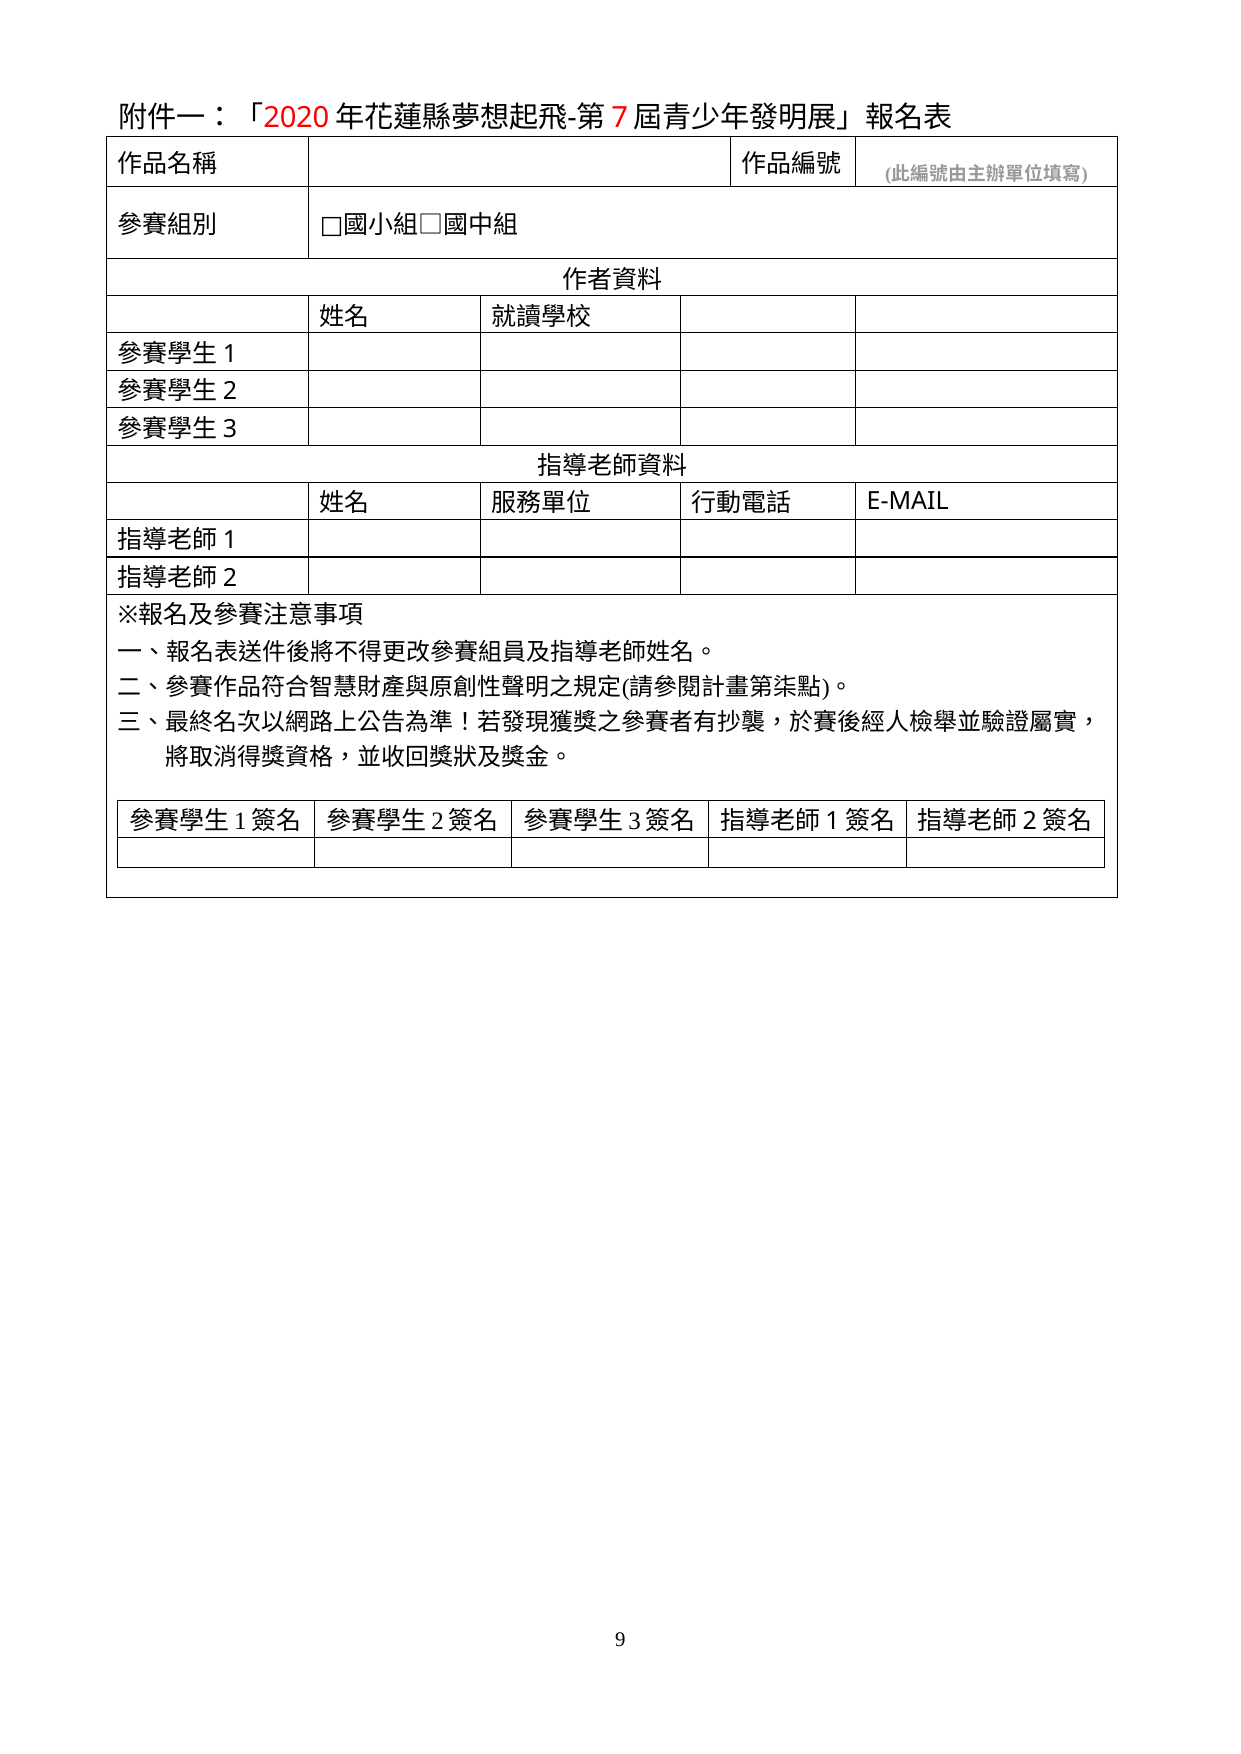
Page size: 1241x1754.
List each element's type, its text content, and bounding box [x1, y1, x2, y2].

table_cell [309, 371, 480, 407]
table_cell [309, 558, 480, 594]
table_cell 指導老師2 [107, 558, 308, 594]
table_cell E-MAIL [856, 483, 1117, 519]
table_cell [681, 520, 855, 556]
text 附件一：「2020年花蓮縣夢想起飛-第7屆青少年發明展」報名表 [118, 94, 1122, 136]
table_cell [681, 296, 855, 332]
table_cell [118, 838, 314, 867]
table_cell 參賽學生3 [107, 408, 308, 445]
table_cell □國小組□國中組 [309, 187, 1117, 258]
table_header 參賽學生2簽名 [315, 801, 511, 837]
table_cell 姓名 [309, 483, 480, 519]
table_cell [107, 296, 308, 332]
table_cell [681, 371, 855, 407]
table_cell 指導老師資料 [107, 446, 1117, 482]
table_cell [481, 408, 680, 445]
table_cell [856, 371, 1117, 407]
table_cell [481, 333, 680, 370]
table_cell [107, 483, 308, 519]
table_header 作品名稱 [107, 137, 308, 186]
table_cell [856, 558, 1117, 594]
table_cell [681, 333, 855, 370]
table_cell [315, 838, 511, 867]
table_cell [709, 838, 906, 867]
table_header [309, 137, 730, 186]
table_header 指導老師1簽名 [709, 801, 906, 837]
table_cell 作者資料 [107, 259, 1117, 295]
table_header 參賽學生3簽名 [512, 801, 708, 837]
table_cell [309, 520, 480, 556]
table_cell [856, 333, 1117, 370]
table_cell ※報名及參賽注意事項 一、報名表送件後將不得更改參賽組員及指導老師姓名。 二、參賽作品符合智慧財產與原創性聲明之規定(請參閱計畫第柒點)。 三、最終名次以網路上公告為準！若發現獲獎之參賽者有抄襲，於賽後經人檢舉並驗證屬實，將取消得獎資格，並收回獎狀及獎金。 [107, 595, 1117, 897]
table_cell 就讀學校 [481, 296, 680, 332]
table_cell [481, 371, 680, 407]
table_cell 參賽組別 [107, 187, 308, 258]
table_cell [512, 838, 708, 867]
table_cell 參賽學生2 [107, 371, 308, 407]
table_cell [681, 558, 855, 594]
table_header (此編號由主辦單位填寫) [856, 137, 1117, 186]
table_cell 指導老師1 [107, 520, 308, 556]
table_cell [481, 558, 680, 594]
table_cell 行動電話 [681, 483, 855, 519]
table_header 指導老師2簽名 [907, 801, 1104, 837]
table_cell [907, 838, 1104, 867]
table_cell [856, 520, 1117, 556]
table_cell [856, 408, 1117, 445]
table_cell [856, 296, 1117, 332]
table_cell 服務單位 [481, 483, 680, 519]
table_cell [309, 408, 480, 445]
table_header 參賽學生1簽名 [118, 801, 314, 837]
table_cell [309, 333, 480, 370]
table_cell [481, 520, 680, 556]
table_cell 參賽學生1 [107, 333, 308, 370]
table_cell [681, 408, 855, 445]
table_header 作品編號 [731, 137, 855, 186]
table_cell 姓名 [309, 296, 480, 332]
